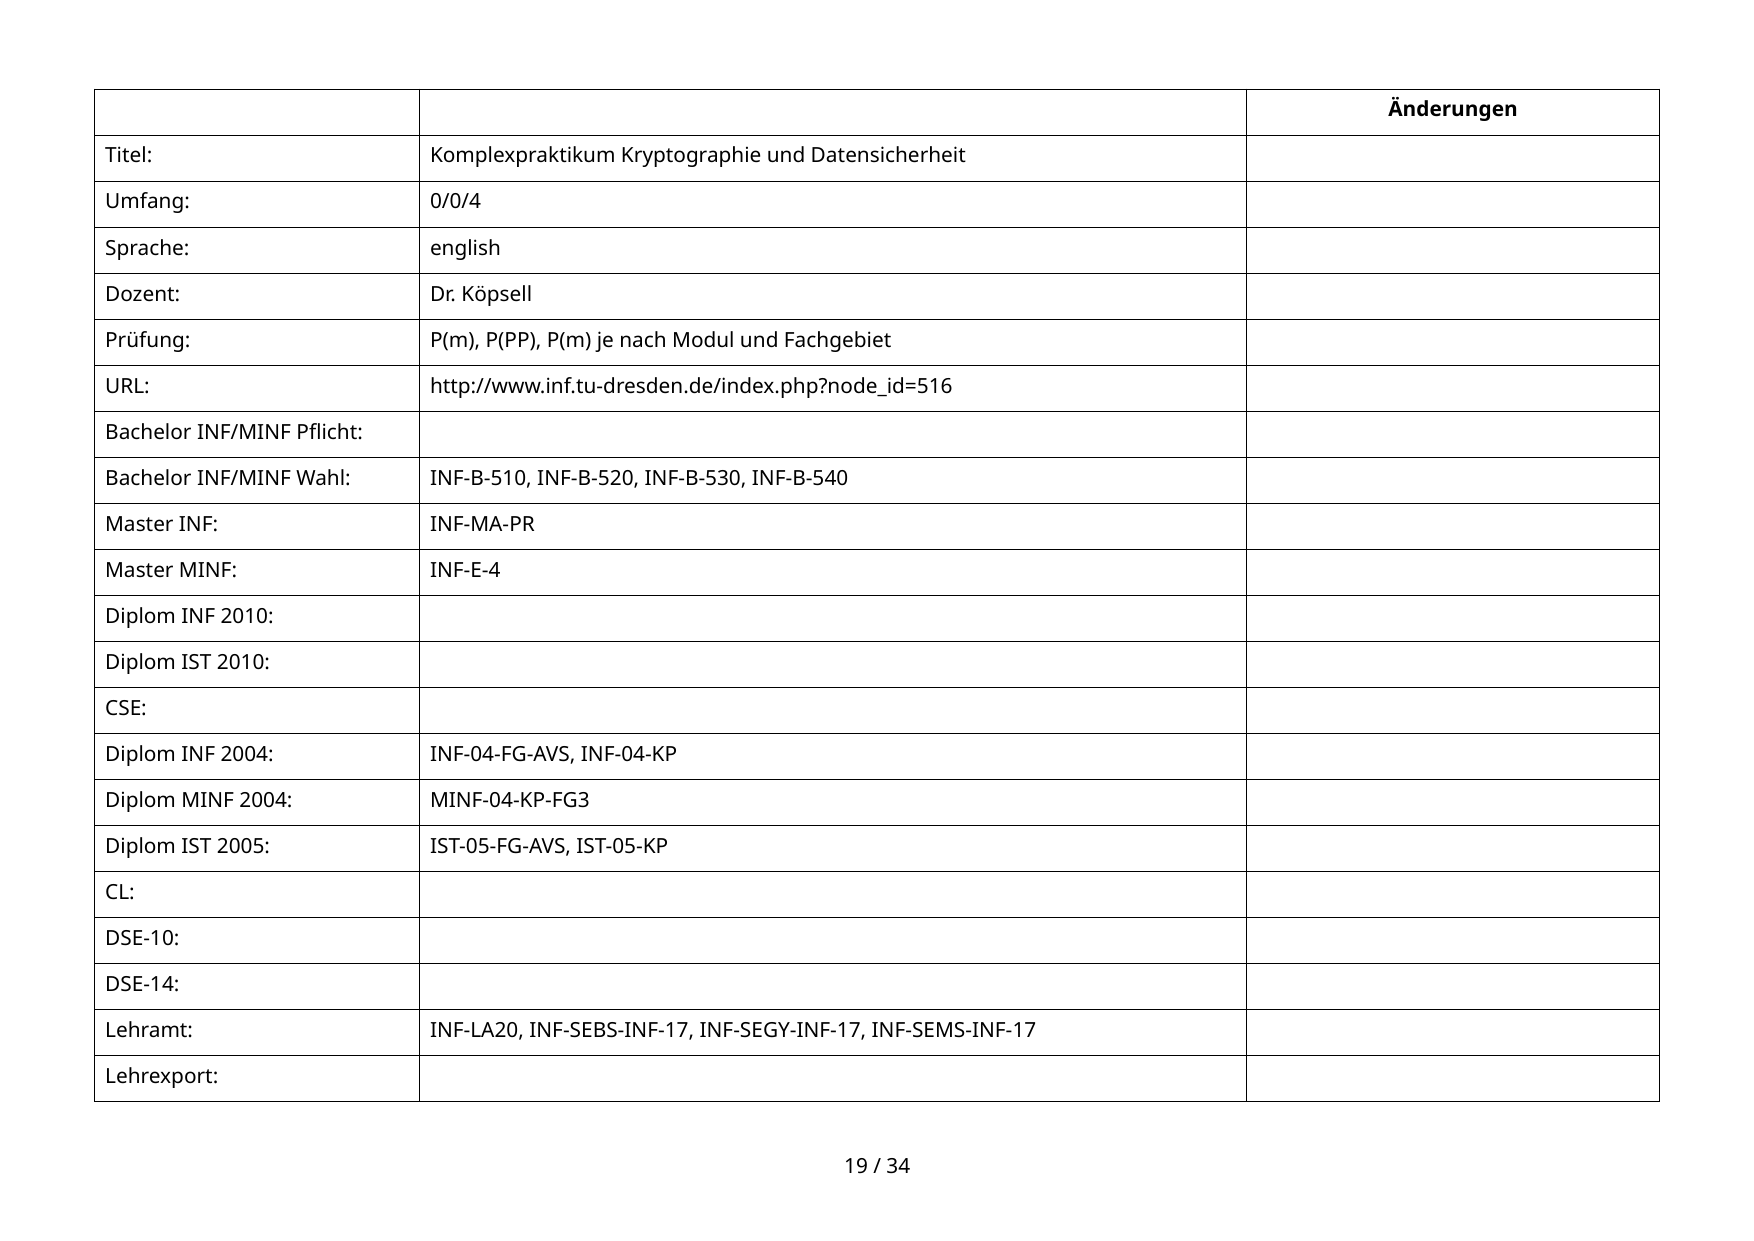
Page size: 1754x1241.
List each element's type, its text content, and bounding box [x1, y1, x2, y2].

table_cell english [420, 228, 1246, 273]
table_cell URL: [95, 366, 419, 411]
table_cell [1247, 366, 1659, 411]
table_cell INF-E-4 [420, 550, 1246, 595]
table_cell 0/0/4 [420, 182, 1246, 227]
table_cell [420, 688, 1246, 733]
table_cell [1247, 642, 1659, 687]
table_cell [1247, 826, 1659, 871]
table_cell [420, 1056, 1246, 1101]
table_cell INF-B-510, INF-B-520, INF-B-530, INF-B-540 [420, 458, 1246, 503]
table_cell P(m), P(PP), P(m) je nach Modul und Fachgebiet [420, 320, 1246, 365]
table_cell IST-05-FG-AVS, IST-05-KP [420, 826, 1246, 871]
table_cell [420, 918, 1246, 963]
table_cell [1247, 228, 1659, 273]
table_cell INF-MA-PR [420, 504, 1246, 549]
table_cell CSE: [95, 688, 419, 733]
table_cell INF-04-FG-AVS, INF-04-KP [420, 734, 1246, 779]
table_cell Diplom INF 2004: [95, 734, 419, 779]
table_cell Bachelor INF/MINF Wahl: [95, 458, 419, 503]
table_cell [420, 964, 1246, 1009]
table_cell INF-LA20, INF-SEBS-INF-17, INF-SEGY-INF-17, INF-SEMS-INF-17 [420, 1010, 1246, 1055]
table_cell Umfang: [95, 182, 419, 227]
table_cell [1247, 872, 1659, 917]
table_cell MINF-04-KP-FG3 [420, 780, 1246, 825]
table_cell Komplexpraktikum Kryptographie und Datensicherheit [420, 136, 1246, 181]
table_cell [1247, 780, 1659, 825]
table_cell Bachelor INF/MINF Pflicht: [95, 412, 419, 457]
table_cell DSE-14: [95, 964, 419, 1009]
table_cell [1247, 1010, 1659, 1055]
table_cell Sprache: [95, 228, 419, 273]
table_cell Titel: [95, 136, 419, 181]
table_cell [1247, 458, 1659, 503]
table_cell [1247, 964, 1659, 1009]
table_cell Prüfung: [95, 320, 419, 365]
table_cell Diplom IST 2010: [95, 642, 419, 687]
table_cell [1247, 274, 1659, 319]
table_cell Dr. Köpsell [420, 274, 1246, 319]
table_cell [1247, 320, 1659, 365]
table_cell [1247, 596, 1659, 641]
table_cell http://www.inf.tu-dresden.de/index.php?node_id=516 [420, 366, 1246, 411]
table_cell [420, 596, 1246, 641]
table_cell [1247, 504, 1659, 549]
table_cell [1247, 1056, 1659, 1101]
table_cell [1247, 136, 1659, 181]
table_cell Diplom INF 2010: [95, 596, 419, 641]
table_cell [420, 642, 1246, 687]
table_cell [1247, 688, 1659, 733]
table_cell [1247, 412, 1659, 457]
table_cell DSE-10: [95, 918, 419, 963]
table_header Änderungen [1247, 90, 1659, 134]
table_header [420, 90, 1246, 134]
table_cell Diplom IST 2005: [95, 826, 419, 871]
table_cell CL: [95, 872, 419, 917]
table_cell [1247, 734, 1659, 779]
table_cell Diplom MINF 2004: [95, 780, 419, 825]
table_cell [420, 412, 1246, 457]
table_cell [1247, 182, 1659, 227]
table_cell Lehramt: [95, 1010, 419, 1055]
table_cell Master MINF: [95, 550, 419, 595]
table_cell Master INF: [95, 504, 419, 549]
table_cell [1247, 918, 1659, 963]
table_cell [420, 872, 1246, 917]
table_cell Dozent: [95, 274, 419, 319]
table_cell Lehrexport: [95, 1056, 419, 1101]
table_cell [1247, 550, 1659, 595]
table_header [95, 90, 419, 134]
